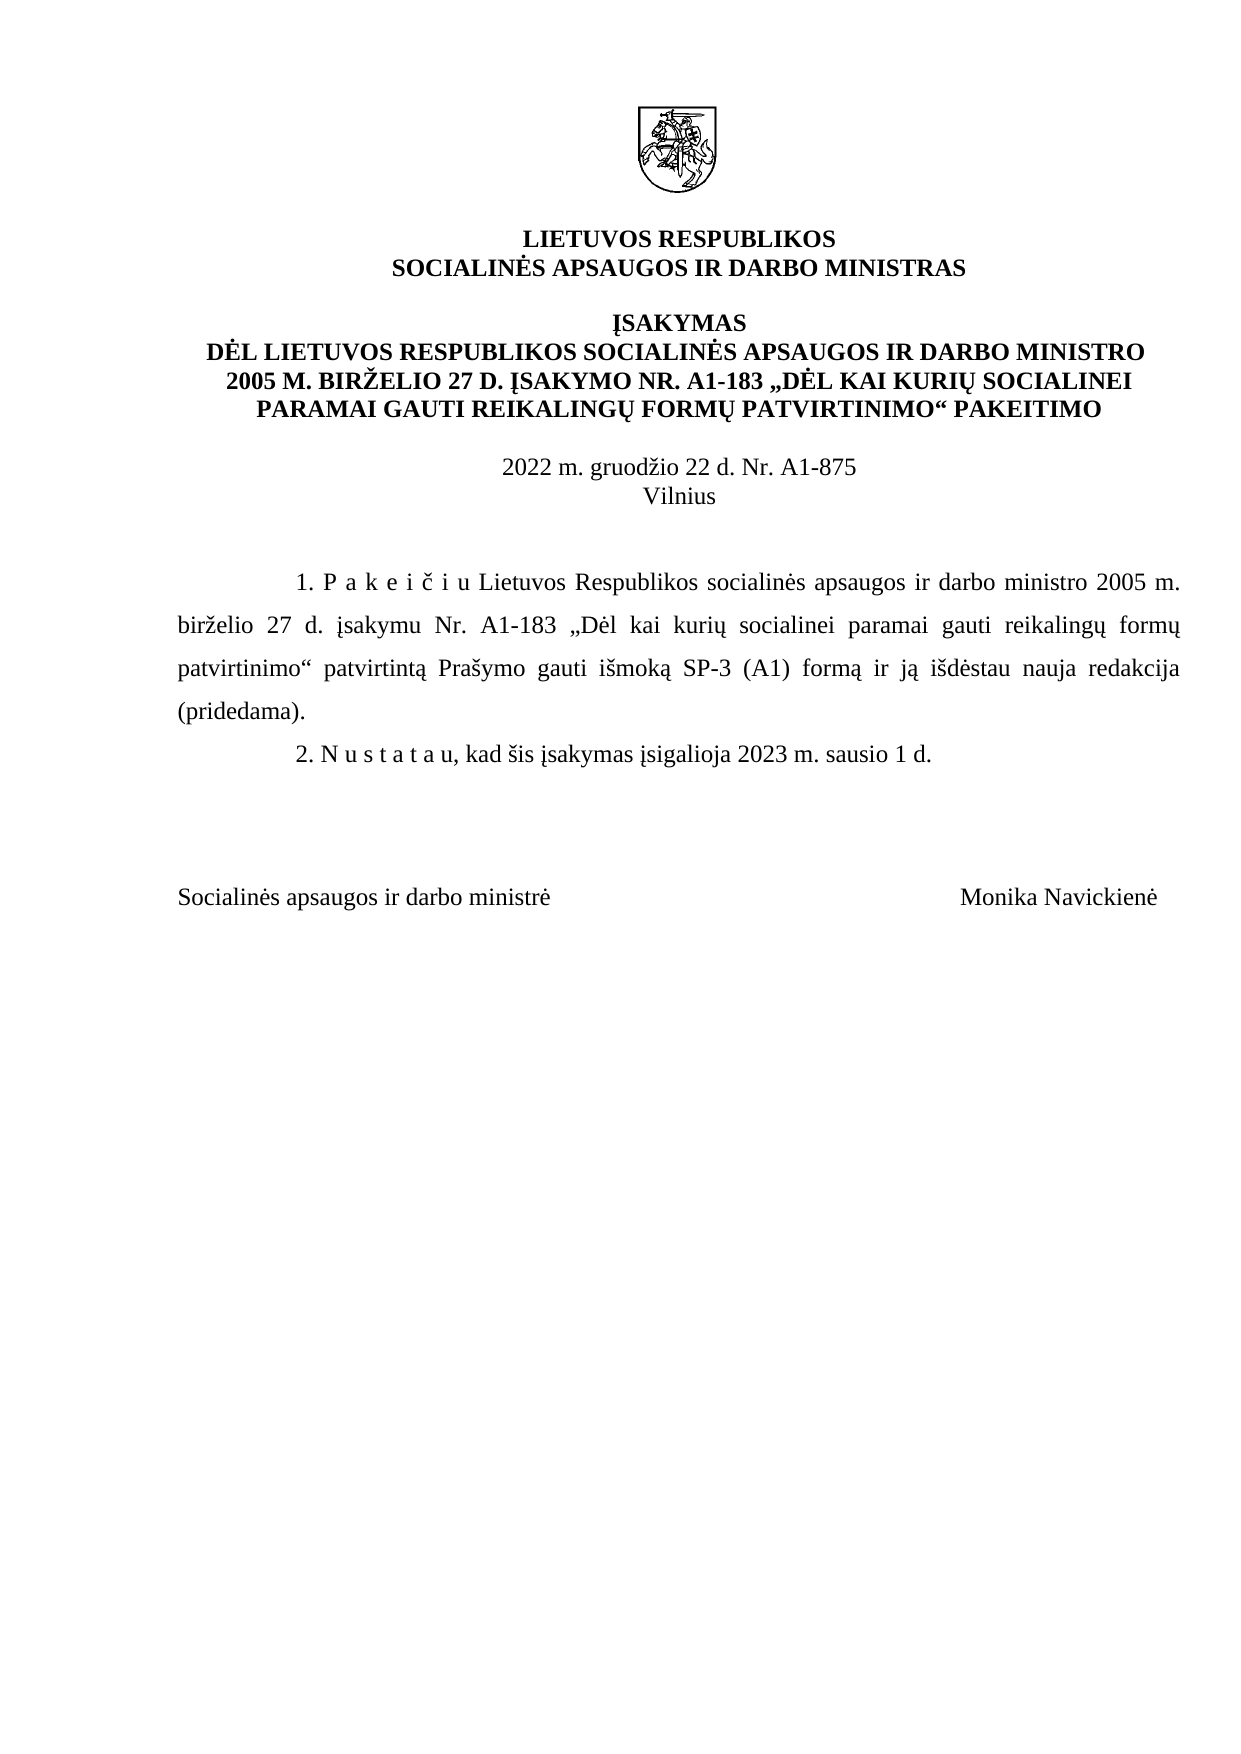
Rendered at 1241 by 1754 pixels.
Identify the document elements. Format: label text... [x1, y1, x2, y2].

text ĮSAKYMAS [177, 308, 1181, 337]
text Socialinės apsaugos ir darbo ministrė Monika Navickienė [177, 882, 1181, 910]
text DĖL LIETUVOS RESPUBLIKOS SOCIALINĖS APSAUGOS IR DARBO MINISTRO [177, 337, 1181, 366]
text SOCIALINĖS APSAUGOS IR DARBO MINISTRAS [177, 253, 1181, 282]
text 2005 M. BIRŽELIO 27 D. ĮSAKYMO NR. A1-183 „DĖL KAI KURIŲ SOCIALINEI PARAMAI GAUTI REIKALINGŲ FORMŲ PATVIRTINIMO“ PAKEITIMO [177, 366, 1181, 423]
text 1. P a k e i č i u Lietuvos Respublikos socialinės apsaugos ir darbo ministro 2005 m. birželio 27 d. įsakymu Nr. A1-183 „Dėl kai kurių socialinei paramai gauti reikalingų formų patvirtinimo“ patvirtintą Prašymo gauti išmoką SP-3 (A1) formą ir ją išdėstau nauja redakcija (pridedama). [177, 567, 1181, 725]
text Vilnius [177, 481, 1181, 509]
text 2. N u s t a t a u, kad šis įsakymas įsigalioja 2023 m. sausio 1 d. [177, 739, 1181, 768]
text LIETUVOS RESPUBLIKOS [177, 224, 1181, 253]
text 2022 m. gruodžio 22 d. Nr. A1-875 [177, 452, 1181, 481]
